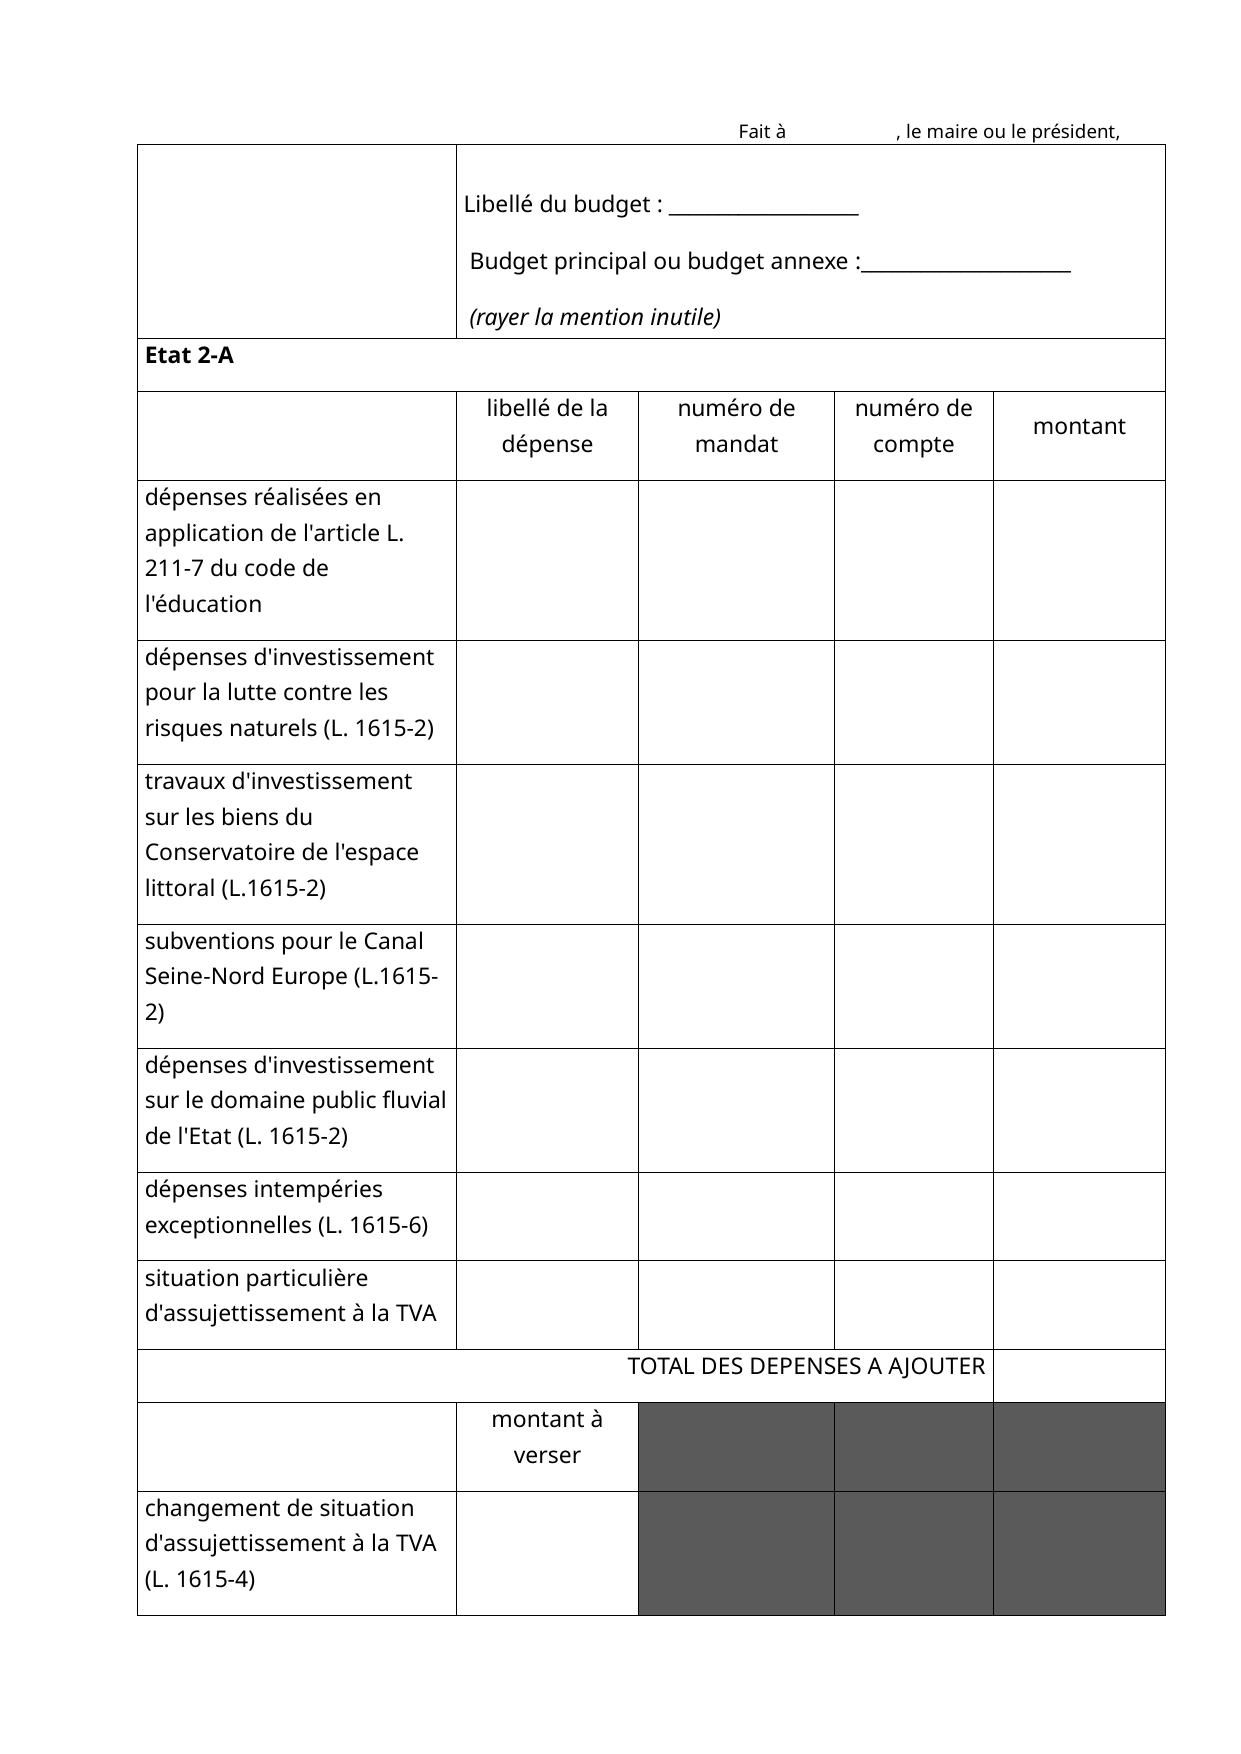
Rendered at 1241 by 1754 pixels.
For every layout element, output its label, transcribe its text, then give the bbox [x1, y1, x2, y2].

table_cell [994, 925, 1165, 1048]
table_cell [994, 1049, 1165, 1172]
table_cell subventions pour le Canal Seine-Nord Europe (L.1615-2) [138, 925, 456, 1048]
table_cell [639, 481, 834, 639]
table_cell [835, 1492, 993, 1615]
table_cell montant [994, 392, 1165, 480]
table_cell [994, 1492, 1165, 1615]
table_header Libellé du budget : ___________________ Budget principal ou budget annexe :_____________________ (rayer la mention inutile) [457, 145, 1165, 338]
table_cell [457, 1173, 638, 1260]
table_cell [457, 1049, 638, 1172]
table_cell TOTAL DES DEPENSES A AJOUTER [138, 1350, 993, 1402]
table_cell [457, 765, 638, 923]
table_cell numéro de compte [835, 392, 993, 480]
table_cell libellé de la dépense [457, 392, 638, 480]
table_cell [639, 1403, 834, 1491]
table_cell [835, 1261, 993, 1349]
table_cell [835, 1049, 993, 1172]
table_cell changement de situation d'assujettissement à la TVA (L. 1615-4) [138, 1492, 456, 1615]
table_cell [835, 1403, 993, 1491]
table_cell [639, 925, 834, 1048]
table_cell [639, 765, 834, 923]
table_cell dépenses d'investissement pour la lutte contre les risques naturels (L. 1615-2) [138, 641, 456, 764]
table_cell [639, 1261, 834, 1349]
table_cell [457, 481, 638, 639]
table_cell [994, 481, 1165, 639]
table_cell [457, 1261, 638, 1349]
table_cell numéro de mandat [639, 392, 834, 480]
table_cell [457, 925, 638, 1048]
table_header [138, 145, 456, 338]
table_cell [835, 925, 993, 1048]
table_cell montant à verser [457, 1403, 638, 1491]
table_cell [639, 1173, 834, 1260]
table_cell [994, 1173, 1165, 1260]
table_cell [138, 1403, 456, 1491]
table_cell [994, 1403, 1165, 1491]
table_cell [457, 1492, 638, 1615]
table_cell [639, 641, 834, 764]
text Fait à , le maire ou le président, [738, 118, 1122, 144]
table_cell [835, 1173, 993, 1260]
table_cell situation particulière d'assujettissement à la TVA [138, 1261, 456, 1349]
table_cell [835, 641, 993, 764]
table_cell [639, 1049, 834, 1172]
table_cell [994, 641, 1165, 764]
table_cell [994, 765, 1165, 923]
table_cell Etat 2-A [138, 339, 1165, 391]
table_cell dépenses intempéries exceptionnelles (L. 1615-6) [138, 1173, 456, 1260]
table_cell [835, 481, 993, 639]
table_cell [639, 1492, 834, 1615]
table_cell dépenses d'investissement sur le domaine public fluvial de l'Etat (L. 1615-2) [138, 1049, 456, 1172]
table_cell [138, 392, 456, 480]
table_cell [994, 1261, 1165, 1349]
table_cell [835, 765, 993, 923]
table_cell [994, 1350, 1165, 1402]
table_cell travaux d'investissement sur les biens du Conservatoire de l'espace littoral (L.1615-2) [138, 765, 456, 923]
table_cell [457, 641, 638, 764]
table_cell dépenses réalisées en application de l'article L. 211-7 du code de l'éducation [138, 481, 456, 639]
